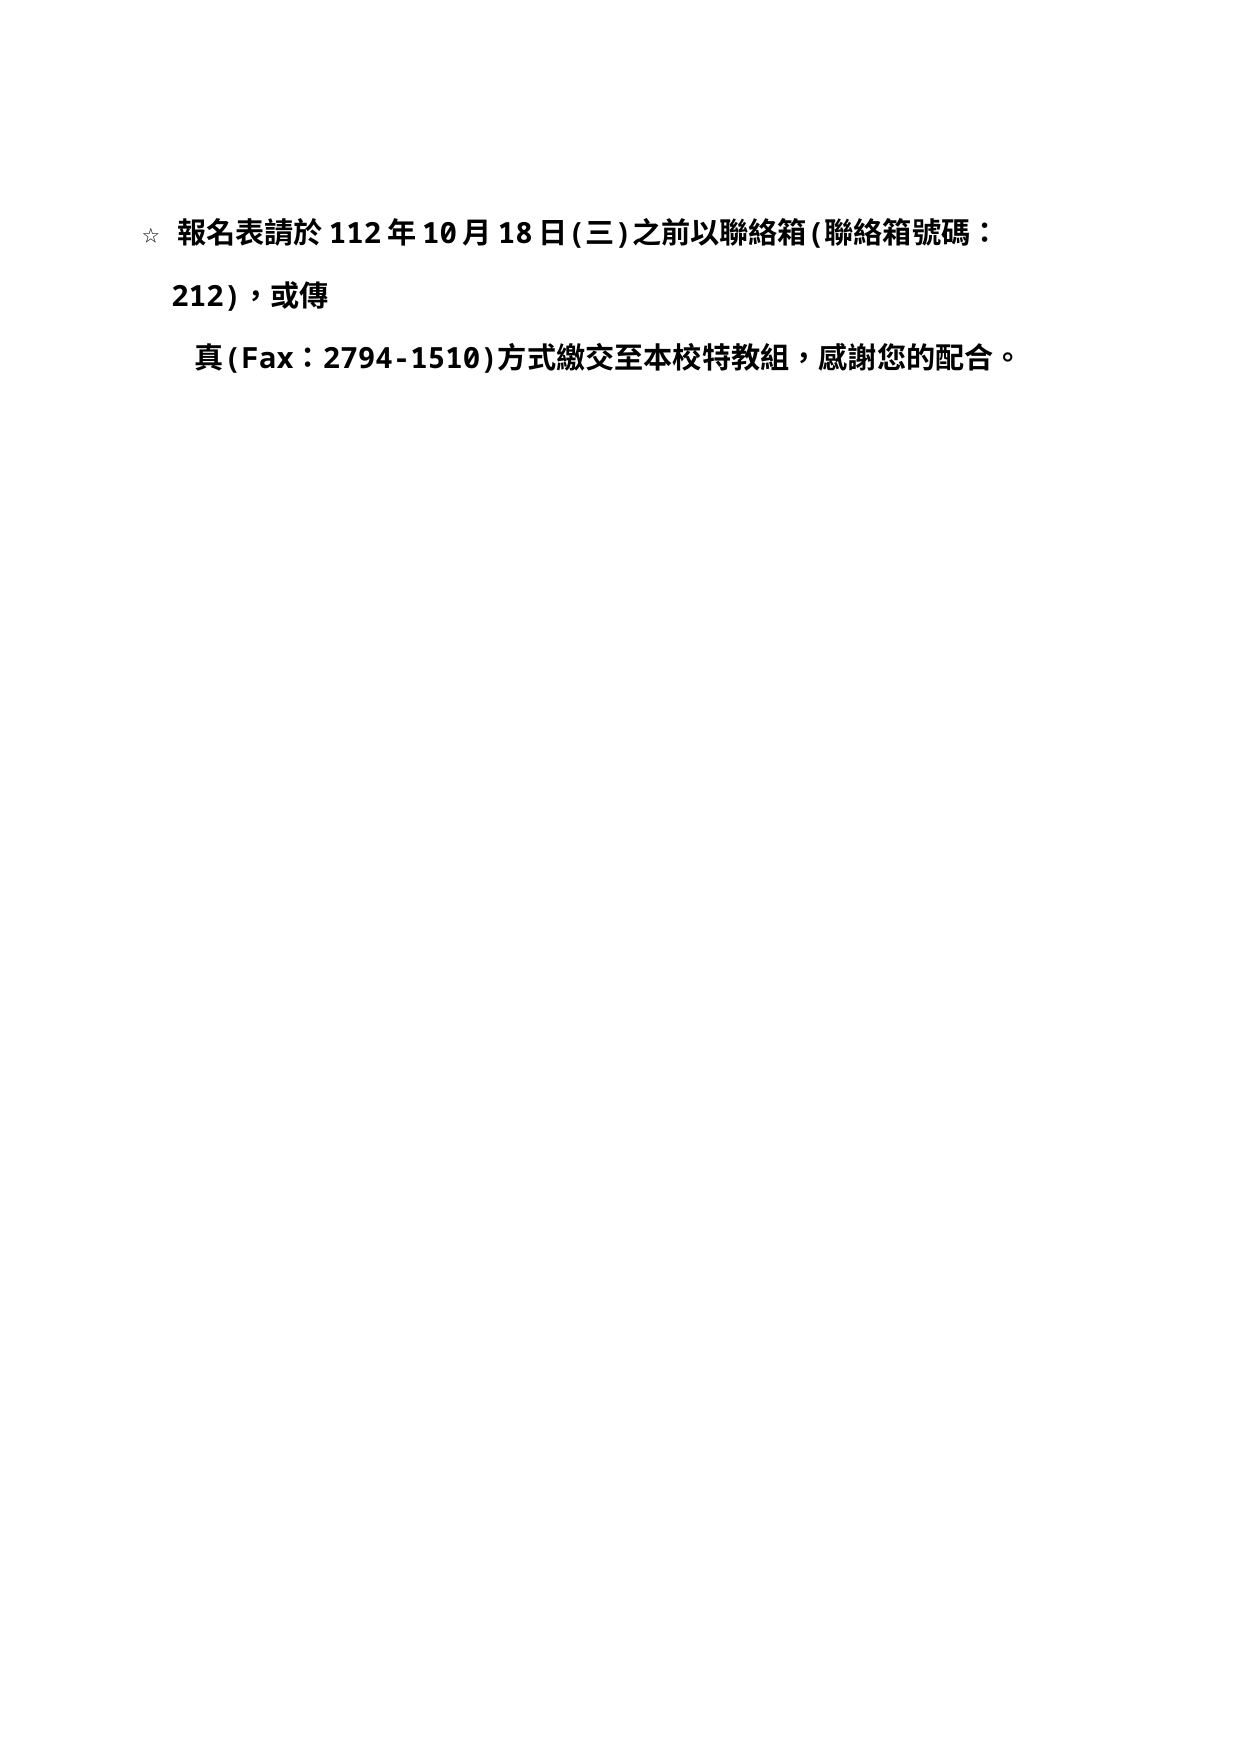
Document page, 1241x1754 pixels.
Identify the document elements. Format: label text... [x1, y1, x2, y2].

text 真(Fax：2794-1510)方式繳交至本校特教組，感謝您的配合。 [142, 314, 1098, 377]
text ☆ 報名表請於112年10月18日(三)之前以聯絡箱(聯絡箱號碼：212)，或傳 [142, 189, 1098, 314]
